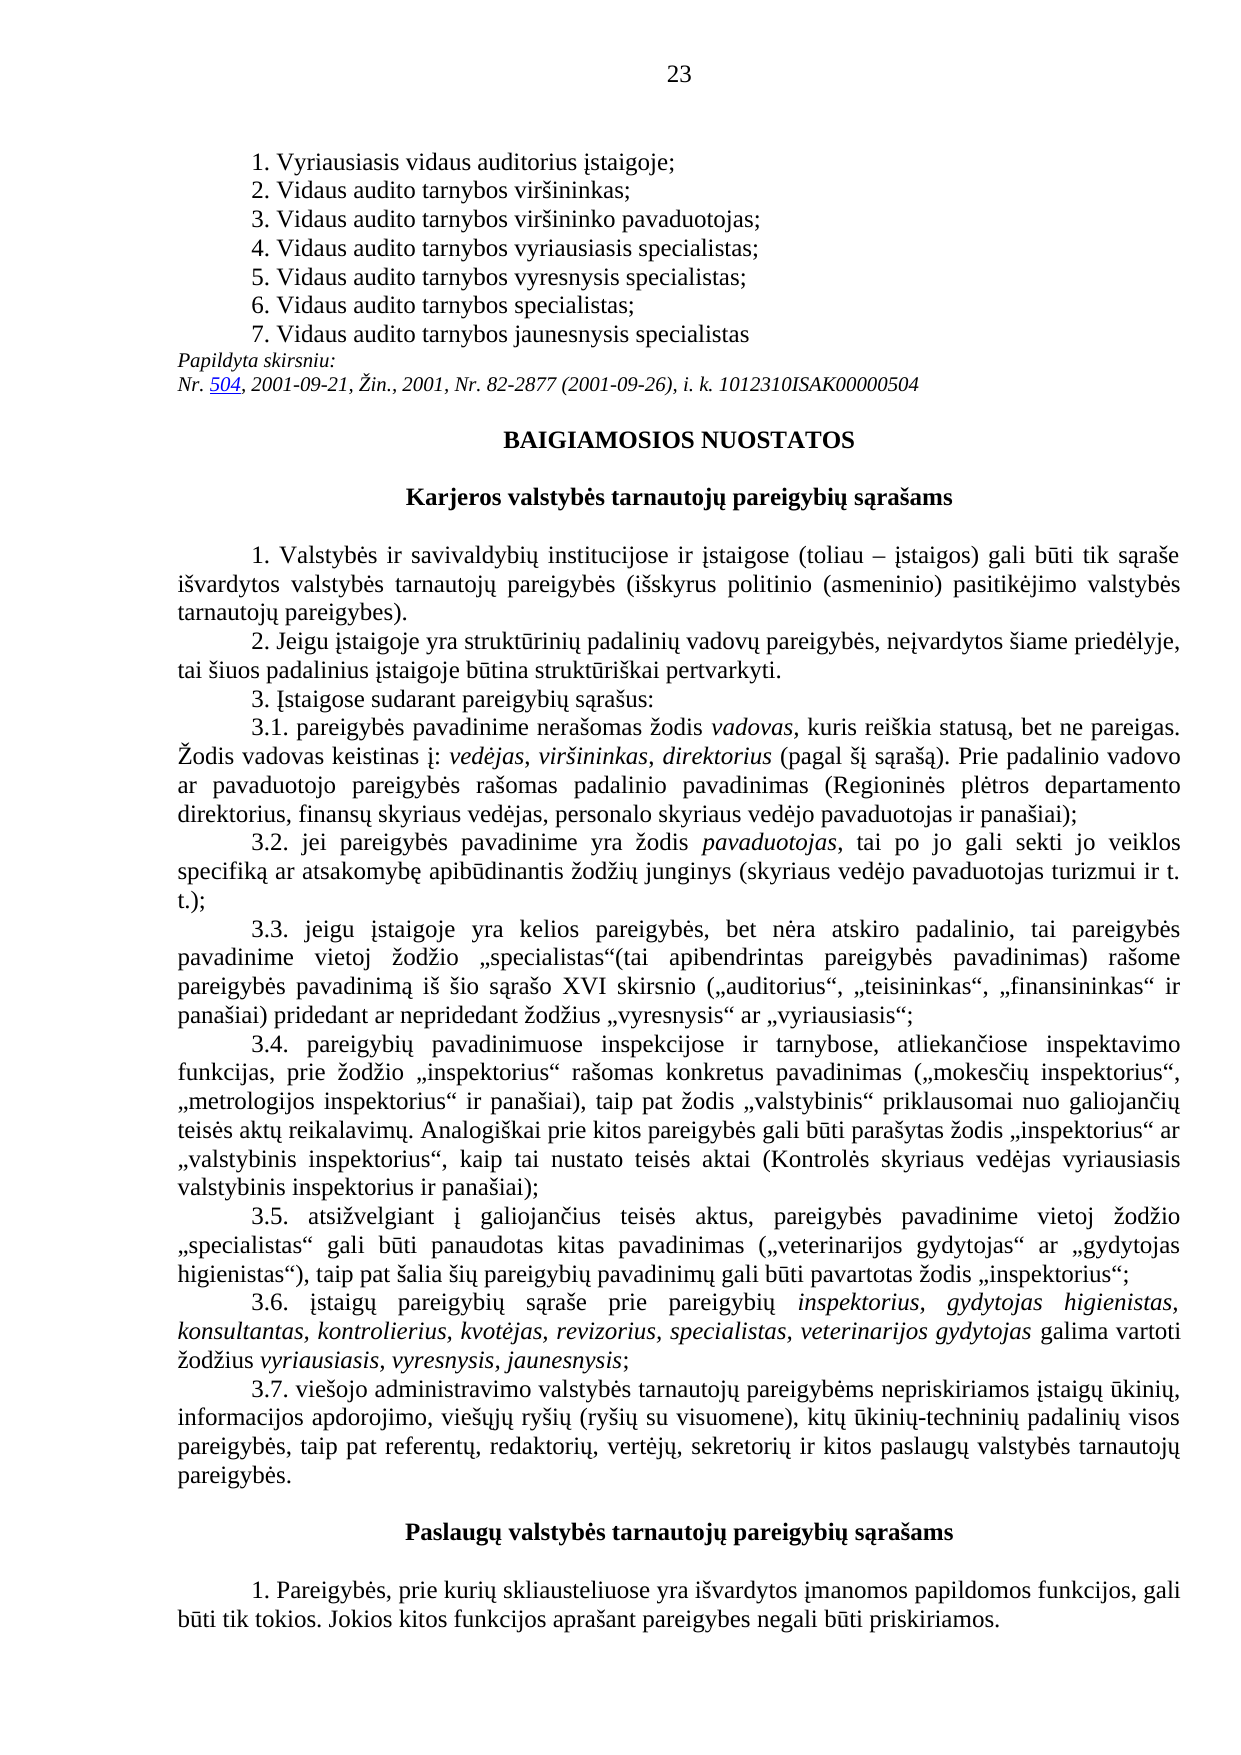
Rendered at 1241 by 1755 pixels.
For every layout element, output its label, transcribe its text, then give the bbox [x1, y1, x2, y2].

text 5. Vidaus audito tarnybos vyresnysis specialistas; [177, 262, 1181, 291]
text 1. Valstybės ir savivaldybių institucijose ir įstaigose (toliau – įstaigos) gali būti tik sąraše išvardytos valstybės tarnautojų pareigybės (išskyrus politinio (asmeninio) pasitikėjimo valstybės tarnautojų pareigybes). [177, 540, 1181, 626]
text 1. Pareigybės, prie kurių skliausteliuose yra išvardytos įmanomos papildomos funkcijos, gali būti tik tokios. Jokios kitos funkcijos aprašant pareigybes negali būti priskiriamos. [177, 1575, 1181, 1632]
text 2. Vidaus audito tarnybos viršininkas; [177, 176, 1181, 204]
text Baigiamosios nuostatos [177, 425, 1181, 454]
text 2. Jeigu įstaigoje yra struktūrinių padalinių vadovų pareigybės, neįvardytos šiame priedėlyje, tai šiuos padalinius įstaigoje būtina struktūriškai pertvarkyti. [177, 626, 1181, 684]
text 3.1. pareigybės pavadinime nerašomas žodis vadovas, kuris reiškia statusą, bet ne pareigas. Žodis vadovas keistinas į: vedėjas, viršininkas, direktorius (pagal šį sąrašą). Prie padalinio vadovo ar pavaduotojo pareigybės rašomas padalinio pavadinimas (Regioninės plėtros departamento direktorius, finansų skyriaus vedėjas, personalo skyriaus vedėjo pavaduotojas ir panašiai); [177, 712, 1181, 827]
text 7. Vidaus audito tarnybos jaunesnysis specialistas [177, 319, 1181, 348]
text Nr. 504, 2001-09-21, Žin., 2001, Nr. 82-2877 (2001-09-26), i. k. 1012310ISAK00000504 [177, 372, 1181, 396]
text 3.5. atsižvelgiant į galiojančius teisės aktus, pareigybės pavadinime vietoj žodžio „specialistas“ gali būti panaudotas kitas pavadinimas („veterinarijos gydytojas“ ar „gydytojas higienistas“), taip pat šalia šių pareigybių pavadinimų gali būti pavartotas žodis „inspektorius“; [177, 1201, 1181, 1287]
text 3. Vidaus audito tarnybos viršininko pavaduotojas; [177, 204, 1181, 233]
text 6. Vidaus audito tarnybos specialistas; [177, 291, 1181, 319]
text 3.6. įstaigų pareigybių sąraše prie pareigybių inspektorius, gydytojas higienistas, konsultantas, kontrolierius, kvotėjas, revizorius, specialistas, veterinarijos gydytojas galima vartoti žodžius vyriausiasis, vyresnysis, jaunesnysis; [177, 1287, 1181, 1374]
text 3. Įstaigose sudarant pareigybių sąrašus: [177, 684, 1181, 712]
text 1. Vyriausiasis vidaus auditorius įstaigoje; [177, 147, 1181, 176]
text 3.7. viešojo administravimo valstybės tarnautojų pareigybėms nepriskiriamos įstaigų ūkinių, informacijos apdorojimo, viešųjų ryšių (ryšių su visuomene), kitų ūkinių-techninių padalinių visos pareigybės, taip pat referentų, redaktorių, vertėjų, sekretorių ir kitos paslaugų valstybės tarnautojų pareigybės. [177, 1374, 1181, 1489]
text Karjeros valstybės tarnautojų pareigybių sąrašams [177, 482, 1181, 511]
text 3.2. jei pareigybės pavadinime yra žodis pavaduotojas, tai po jo gali sekti jo veiklos specifiką ar atsakomybę apibūdinantis žodžių junginys (skyriaus vedėjo pavaduotojas turizmui ir t. t.); [177, 827, 1181, 914]
text 3.3. jeigu įstaigoje yra kelios pareigybės, bet nėra atskiro padalinio, tai pareigybės pavadinime vietoj žodžio „specialistas“(tai apibendrintas pareigybės pavadinimas) rašome pareigybės pavadinimą iš šio sąrašo XVI skirsnio („auditorius“, „teisininkas“, „finansininkas“ ir panašiai) pridedant ar nepridedant žodžius „vyresnysis“ ar „vyriausiasis“; [177, 914, 1181, 1029]
text 3.4. pareigybių pavadinimuose inspekcijose ir tarnybose, atliekančiose inspektavimo funkcijas, prie žodžio „inspektorius“ rašomas konkretus pavadinimas („mokesčių inspektorius“, „metrologijos inspektorius“ ir panašiai), taip pat žodis „valstybinis“ priklausomai nuo galiojančių teisės aktų reikalavimų. Analogiškai prie kitos pareigybės gali būti parašytas žodis „inspektorius“ ar „valstybinis inspektorius“, kaip tai nustato teisės aktai (Kontrolės skyriaus vedėjas vyriausiasis valstybinis inspektorius ir panašiai); [177, 1029, 1181, 1201]
text 4. Vidaus audito tarnybos vyriausiasis specialistas; [177, 233, 1181, 262]
text Papildyta skirsniu: [177, 348, 1181, 372]
text Paslaugų valstybės tarnautojų pareigybių sąrašams [177, 1517, 1181, 1546]
